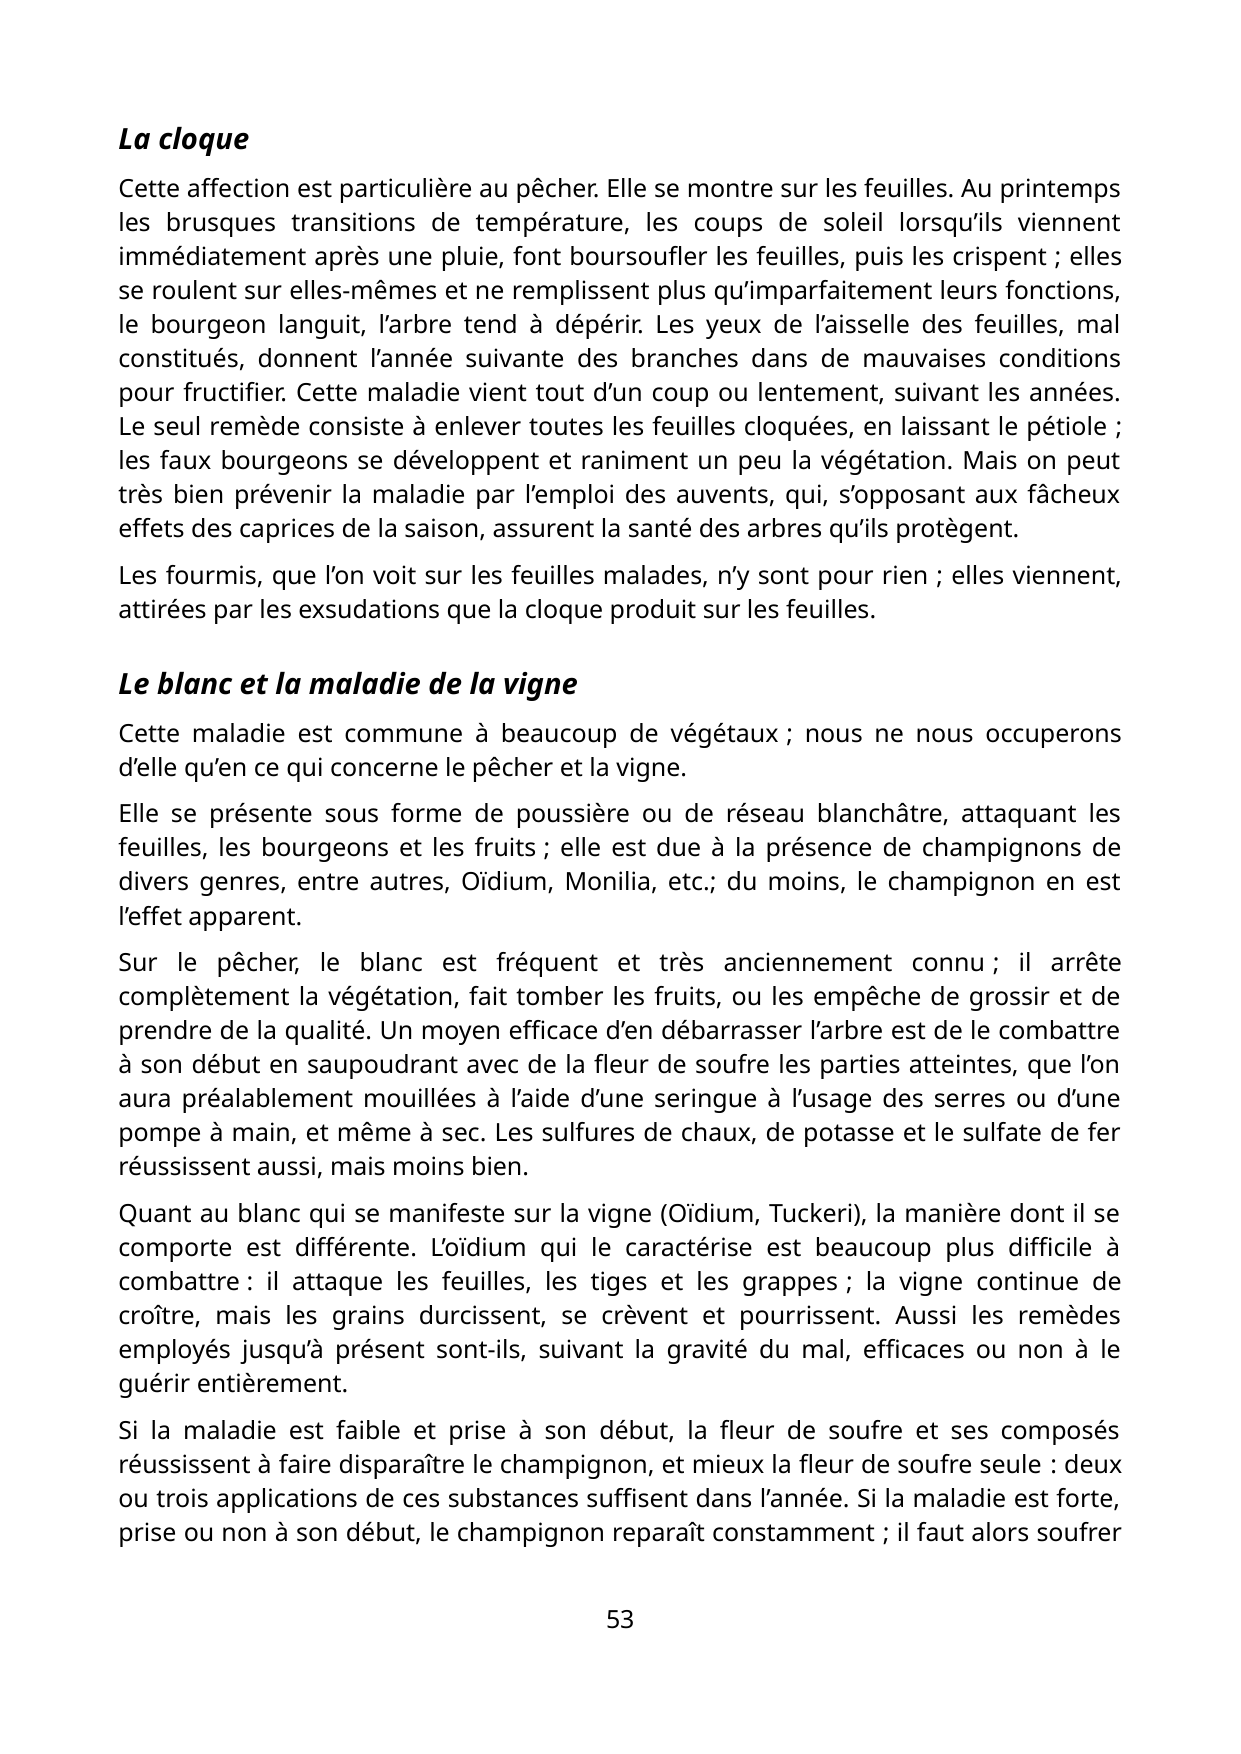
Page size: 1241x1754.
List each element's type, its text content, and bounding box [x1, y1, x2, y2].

text Si la maladie est faible et prise à son début, la fleur de soufre et ses composés réussissent à faire disparaître le champignon, et mieux la fleur de soufre seule : deux ou trois applications de ces substances suffisent dans l’année. Si la maladie est forte, prise ou non à son début, le champignon reparaît constamment ; il faut alors soufrer [118, 1412, 1122, 1549]
text Cette affection est particulière au pêcher. Elle se montre sur les feuilles. Au printemps les brusques transitions de température, les coups de soleil lorsqu’ils viennent immédiatement après une pluie, font boursoufler les feuilles, puis les crispent ; elles se roulent sur elles-mêmes et ne remplissent plus qu’imparfaitement leurs fonctions, le bourgeon languit, l’arbre tend à dépérir. Les yeux de l’aisselle des feuilles, mal constitués, donnent l’année suivante des branches dans de mauvaises conditions pour fructifier. Cette maladie vient tout d’un coup ou lentement, suivant les années. Le seul remède consiste à enlever toutes les feuilles cloquées, en laissant le pétiole ; les faux bourgeons se développent et raniment un peu la végétation. Mais on peut très bien prévenir la maladie par l’emploi des auvents, qui, s’opposant aux fâcheux effets des caprices de la saison, assurent la santé des arbres qu’ils protègent. [118, 170, 1122, 545]
text Sur le pêcher, le blanc est fréquent et très anciennement connu ; il arrête complètement la végétation, fait tomber les fruits, ou les empêche de grossir et de prendre de la qualité. Un moyen efficace d’en débarrasser l’arbre est de le combattre à son début en saupoudrant avec de la fleur de soufre les parties atteintes, que l’on aura préalablement mouillées à l’aide d’une seringue à l’usage des serres ou d’une pompe à main, et même à sec. Les sulfures de chaux, de potasse et le sulfate de fer réussissent aussi, mais moins bien. [118, 945, 1122, 1183]
text Cette maladie est commune à beaucoup de végétaux ; nous ne nous occuperons d’elle qu’en ce qui concerne le pêcher et la vigne. [118, 715, 1122, 783]
subtitle La cloque [118, 118, 1122, 158]
subtitle Le blanc et la maladie de la vigne [118, 663, 1122, 703]
text Elle se présente sous forme de poussière ou de réseau blanchâtre, attaquant les feuilles, les bourgeons et les fruits ; elle est due à la présence de champignons de divers genres, entre autres, Oïdium, Monilia, etc.; du moins, le champignon en est l’effet apparent. [118, 796, 1122, 932]
text Les fourmis, que l’on voit sur les feuilles malades, n’y sont pour rien ; elles viennent, attirées par les exsudations que la cloque produit sur les feuilles. [118, 557, 1122, 626]
text Quant au blanc qui se manifeste sur la vigne (Oïdium, Tuckeri), la manière dont il se comporte est différente. L’oïdium qui le caractérise est beaucoup plus difficile à combattre : il attaque les feuilles, les tiges et les grappes ; la vigne continue de croître, mais les grains durcissent, se crèvent et pourrissent. Aussi les remèdes employés jusqu’à présent sont-ils, suivant la gravité du mal, efficaces ou non à le guérir entièrement. [118, 1196, 1122, 1400]
